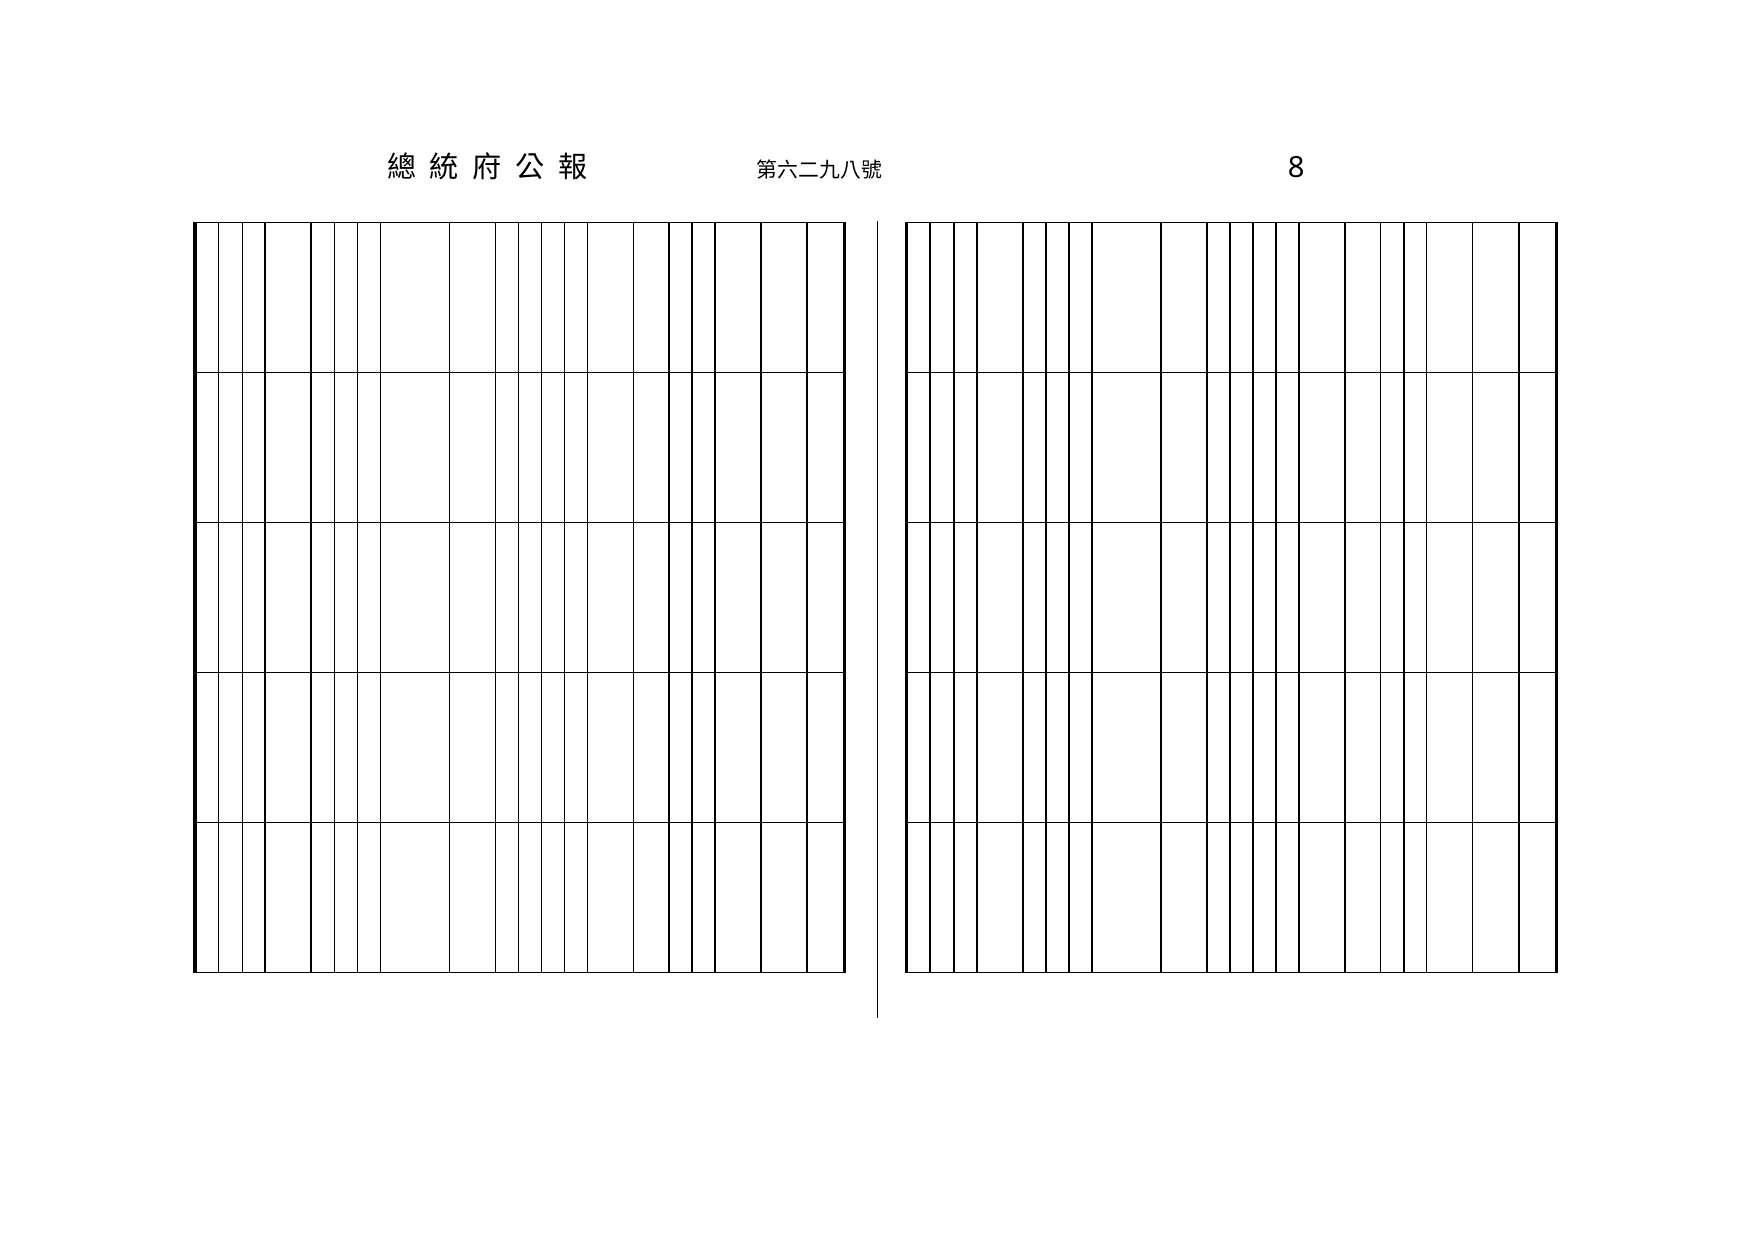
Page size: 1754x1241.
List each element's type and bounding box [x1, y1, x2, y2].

table_cell [908, 223, 929, 372]
table_cell [1231, 373, 1252, 522]
table_cell [1138, 673, 1160, 822]
table_cell [1208, 823, 1229, 972]
table_cell [496, 673, 518, 822]
table_cell [1208, 373, 1229, 522]
table_cell [1070, 673, 1091, 822]
table_cell [219, 523, 242, 672]
table_cell [1322, 673, 1344, 822]
table_cell [1346, 373, 1380, 522]
table_cell [358, 673, 380, 822]
table_cell [1047, 373, 1068, 522]
table_cell [762, 373, 784, 522]
table_cell [1024, 523, 1045, 672]
table_cell [716, 523, 738, 672]
table_cell [1254, 673, 1275, 822]
table_cell [588, 673, 611, 822]
table_cell [243, 523, 264, 672]
table_cell [1473, 373, 1496, 522]
table_cell [519, 673, 541, 822]
table_cell [496, 823, 518, 972]
table_cell [634, 673, 668, 822]
table_cell [588, 373, 611, 522]
table_cell [219, 223, 242, 372]
table_cell [358, 823, 380, 972]
table_cell [1162, 373, 1184, 522]
table_cell [450, 673, 472, 822]
table_cell [450, 373, 472, 522]
table_cell [473, 523, 495, 672]
table_cell [784, 673, 806, 822]
table_cell [955, 373, 976, 522]
table_cell [908, 373, 929, 522]
table_cell [1000, 673, 1022, 822]
table_cell [243, 673, 264, 822]
table_cell [381, 373, 403, 522]
table_cell [1138, 373, 1160, 522]
table_cell [1427, 373, 1450, 522]
table_cell [931, 223, 953, 372]
table_cell [738, 823, 760, 972]
table_cell [1115, 523, 1138, 672]
table_cell [219, 373, 242, 522]
table_cell [1093, 223, 1115, 372]
table_cell [1000, 823, 1022, 972]
table_cell [1024, 373, 1045, 522]
table_cell [1138, 823, 1160, 972]
table_cell [611, 823, 633, 972]
table_cell [716, 823, 738, 972]
table_cell [403, 673, 426, 822]
table_cell [197, 373, 218, 522]
table_cell [519, 523, 541, 672]
table_cell [403, 373, 426, 522]
table_cell [519, 373, 541, 522]
table_cell [955, 673, 976, 822]
table_cell [197, 523, 218, 672]
table_cell [808, 673, 843, 822]
table_cell [288, 523, 310, 672]
table_cell [542, 523, 564, 672]
table_cell [1322, 523, 1344, 672]
table_cell [403, 523, 426, 672]
table_cell [1427, 223, 1450, 372]
table_cell [762, 823, 784, 972]
table_cell [1450, 673, 1472, 822]
table_cell [1047, 223, 1068, 372]
table_cell [716, 223, 738, 372]
table_cell [358, 523, 380, 672]
table_cell [1231, 673, 1252, 822]
table_cell [1070, 523, 1091, 672]
table_cell [426, 673, 449, 822]
table_cell [288, 373, 310, 522]
table_cell [611, 523, 633, 672]
table_cell [1254, 223, 1275, 372]
table_cell [1381, 373, 1403, 522]
table_cell [335, 673, 357, 822]
table_cell [1231, 223, 1252, 372]
table_cell [1162, 523, 1184, 672]
table_cell [693, 223, 714, 372]
table_cell [358, 223, 380, 372]
table_cell [1277, 823, 1298, 972]
table_cell [1184, 823, 1206, 972]
table_cell [288, 673, 310, 822]
table_cell [1473, 223, 1496, 372]
table_cell [565, 223, 587, 372]
table_cell [978, 673, 1000, 822]
table_cell [1277, 373, 1298, 522]
table_cell [1300, 673, 1322, 822]
table_cell [496, 223, 518, 372]
table_cell [243, 223, 264, 372]
table_cell [1231, 823, 1252, 972]
table_cell [266, 223, 288, 372]
table_cell [496, 373, 518, 522]
table_cell [266, 823, 288, 972]
table_cell [1208, 673, 1229, 822]
table_cell [473, 223, 495, 372]
table_cell [1473, 523, 1496, 672]
table_cell [738, 223, 760, 372]
table_cell [1381, 523, 1403, 672]
table_cell [634, 823, 668, 972]
table_cell [762, 673, 784, 822]
table_cell [1520, 223, 1555, 372]
table_cell [738, 523, 760, 672]
table_cell [738, 673, 760, 822]
table_cell [288, 223, 310, 372]
table_cell [1070, 223, 1091, 372]
table_cell [1184, 223, 1206, 372]
table_cell [1162, 223, 1184, 372]
table_cell [1520, 373, 1555, 522]
table_cell [219, 673, 242, 822]
table_cell [1450, 523, 1472, 672]
table_cell [808, 523, 843, 672]
table_cell [219, 823, 242, 972]
table_cell [197, 823, 218, 972]
table_cell [450, 223, 472, 372]
table_cell [1254, 823, 1275, 972]
table_cell [1093, 523, 1115, 672]
table_cell [784, 373, 806, 522]
table_cell [634, 523, 668, 672]
table_cell [1277, 673, 1298, 822]
table_cell [473, 673, 495, 822]
table_cell [1322, 223, 1344, 372]
table_cell [450, 523, 472, 672]
table_cell [611, 223, 633, 372]
table_cell [426, 823, 449, 972]
table_cell [670, 673, 691, 822]
table_cell [1473, 673, 1496, 822]
table_cell [381, 523, 403, 672]
table_cell [403, 223, 426, 372]
table_cell [784, 823, 806, 972]
table_cell [1254, 523, 1275, 672]
table_cell [1405, 673, 1426, 822]
table_cell [243, 373, 264, 522]
table_cell [1000, 373, 1022, 522]
table_cell [716, 373, 738, 522]
table_cell [473, 823, 495, 972]
table_cell [908, 523, 929, 672]
table_cell [1093, 823, 1115, 972]
table_cell [1162, 673, 1184, 822]
table_cell [1115, 823, 1138, 972]
table_cell [1184, 523, 1206, 672]
table_cell [1496, 523, 1518, 672]
table_cell [1000, 523, 1022, 672]
table_cell [762, 223, 784, 372]
table_cell [1405, 373, 1426, 522]
table_cell [1231, 523, 1252, 672]
table_cell [1381, 823, 1403, 972]
table_cell [1000, 223, 1022, 372]
table_cell [1496, 373, 1518, 522]
table_cell [1138, 223, 1160, 372]
table_cell [1427, 523, 1450, 672]
table_cell [542, 823, 564, 972]
table_cell [335, 223, 357, 372]
table_cell [403, 823, 426, 972]
table_cell [1496, 223, 1518, 372]
table_cell [358, 373, 380, 522]
table_cell [978, 523, 1000, 672]
table_cell [197, 673, 218, 822]
table_cell [1322, 823, 1344, 972]
table_cell [670, 523, 691, 672]
table_cell [931, 823, 953, 972]
table_cell [450, 823, 472, 972]
table_cell [1381, 223, 1403, 372]
table_cell [1047, 823, 1068, 972]
table_cell [335, 373, 357, 522]
table_cell [1184, 673, 1206, 822]
table_cell [588, 523, 611, 672]
table_cell [1208, 523, 1229, 672]
table_cell [1405, 223, 1426, 372]
table_cell [1496, 823, 1518, 972]
table_cell [266, 673, 288, 822]
table_cell [1162, 823, 1184, 972]
table_cell [542, 673, 564, 822]
table_cell [1115, 223, 1138, 372]
table_cell [762, 523, 784, 672]
table_cell [611, 373, 633, 522]
table_cell [931, 673, 953, 822]
table_cell [1024, 823, 1045, 972]
table_cell [1450, 373, 1472, 522]
table_cell [312, 523, 334, 672]
table_cell [1070, 373, 1091, 522]
table_cell [908, 823, 929, 972]
table_cell [266, 523, 288, 672]
table_cell [335, 823, 357, 972]
table_cell [426, 373, 449, 522]
table_cell [1520, 673, 1555, 822]
table_cell [1346, 523, 1380, 672]
table_cell [542, 373, 564, 522]
table_cell [1473, 823, 1496, 972]
table_cell [588, 223, 611, 372]
table_cell [693, 673, 714, 822]
table_cell [931, 373, 953, 522]
table_cell [1405, 823, 1426, 972]
table_cell [716, 673, 738, 822]
table_cell [542, 223, 564, 372]
table_cell [1070, 823, 1091, 972]
table_cell [312, 373, 334, 522]
table_cell [565, 373, 587, 522]
table_cell [931, 523, 953, 672]
table_cell [955, 523, 976, 672]
table_cell [1300, 823, 1322, 972]
table_cell [611, 673, 633, 822]
table_cell [312, 673, 334, 822]
table_cell [1496, 673, 1518, 822]
table_cell [496, 523, 518, 672]
table_cell [1047, 523, 1068, 672]
table_cell [266, 373, 288, 522]
table_cell [1450, 823, 1472, 972]
table_cell [670, 373, 691, 522]
table_cell [908, 673, 929, 822]
table_cell [1184, 373, 1206, 522]
table_cell [1427, 673, 1450, 822]
table_cell [784, 523, 806, 672]
table_cell [1346, 823, 1380, 972]
table_cell [1208, 223, 1229, 372]
table_cell [1254, 373, 1275, 522]
table_cell [693, 823, 714, 972]
table_cell [1024, 673, 1045, 822]
table_cell [978, 823, 1000, 972]
table_cell [381, 673, 403, 822]
table_cell [381, 823, 403, 972]
table_cell [565, 523, 587, 672]
table_cell [1115, 673, 1138, 822]
table_cell [1024, 223, 1045, 372]
table_cell [473, 373, 495, 522]
table_cell [519, 823, 541, 972]
table_cell [1381, 673, 1403, 822]
table_cell [808, 373, 843, 522]
table_cell [1138, 523, 1160, 672]
table_cell [381, 223, 403, 372]
table_cell [670, 823, 691, 972]
table_cell [1300, 223, 1322, 372]
table_cell [693, 523, 714, 672]
table_cell [1427, 823, 1450, 972]
table_cell [978, 223, 1000, 372]
table_cell [1277, 523, 1298, 672]
table_cell [955, 223, 976, 372]
table_cell [670, 223, 691, 372]
table_cell [565, 673, 587, 822]
table_cell [1346, 673, 1380, 822]
table_cell [978, 373, 1000, 522]
table_cell [634, 223, 668, 372]
table_cell [808, 823, 843, 972]
table_cell [565, 823, 587, 972]
table_cell [1300, 373, 1322, 522]
table_cell [1405, 523, 1426, 672]
table_cell [335, 523, 357, 672]
table_cell [519, 223, 541, 372]
table_cell [1346, 223, 1380, 372]
table_cell [808, 223, 843, 372]
table_cell [955, 823, 976, 972]
table_cell [1277, 223, 1298, 372]
table_cell [588, 823, 611, 972]
table_cell [1520, 523, 1555, 672]
table_cell [197, 223, 218, 372]
table_cell [1047, 673, 1068, 822]
table_cell [784, 223, 806, 372]
table_cell [426, 223, 449, 372]
table_cell [288, 823, 310, 972]
table_cell [738, 373, 760, 522]
table_cell [312, 823, 334, 972]
table_cell [1093, 373, 1115, 522]
table_cell [426, 523, 449, 672]
table_cell [1450, 223, 1472, 372]
table_cell [312, 223, 334, 372]
table_cell [693, 373, 714, 522]
table_cell [1093, 673, 1115, 822]
table_cell [1520, 823, 1555, 972]
table_cell [1300, 523, 1322, 672]
table_cell [634, 373, 668, 522]
table_cell [243, 823, 264, 972]
table_cell [1115, 373, 1138, 522]
table_cell [1322, 373, 1344, 522]
